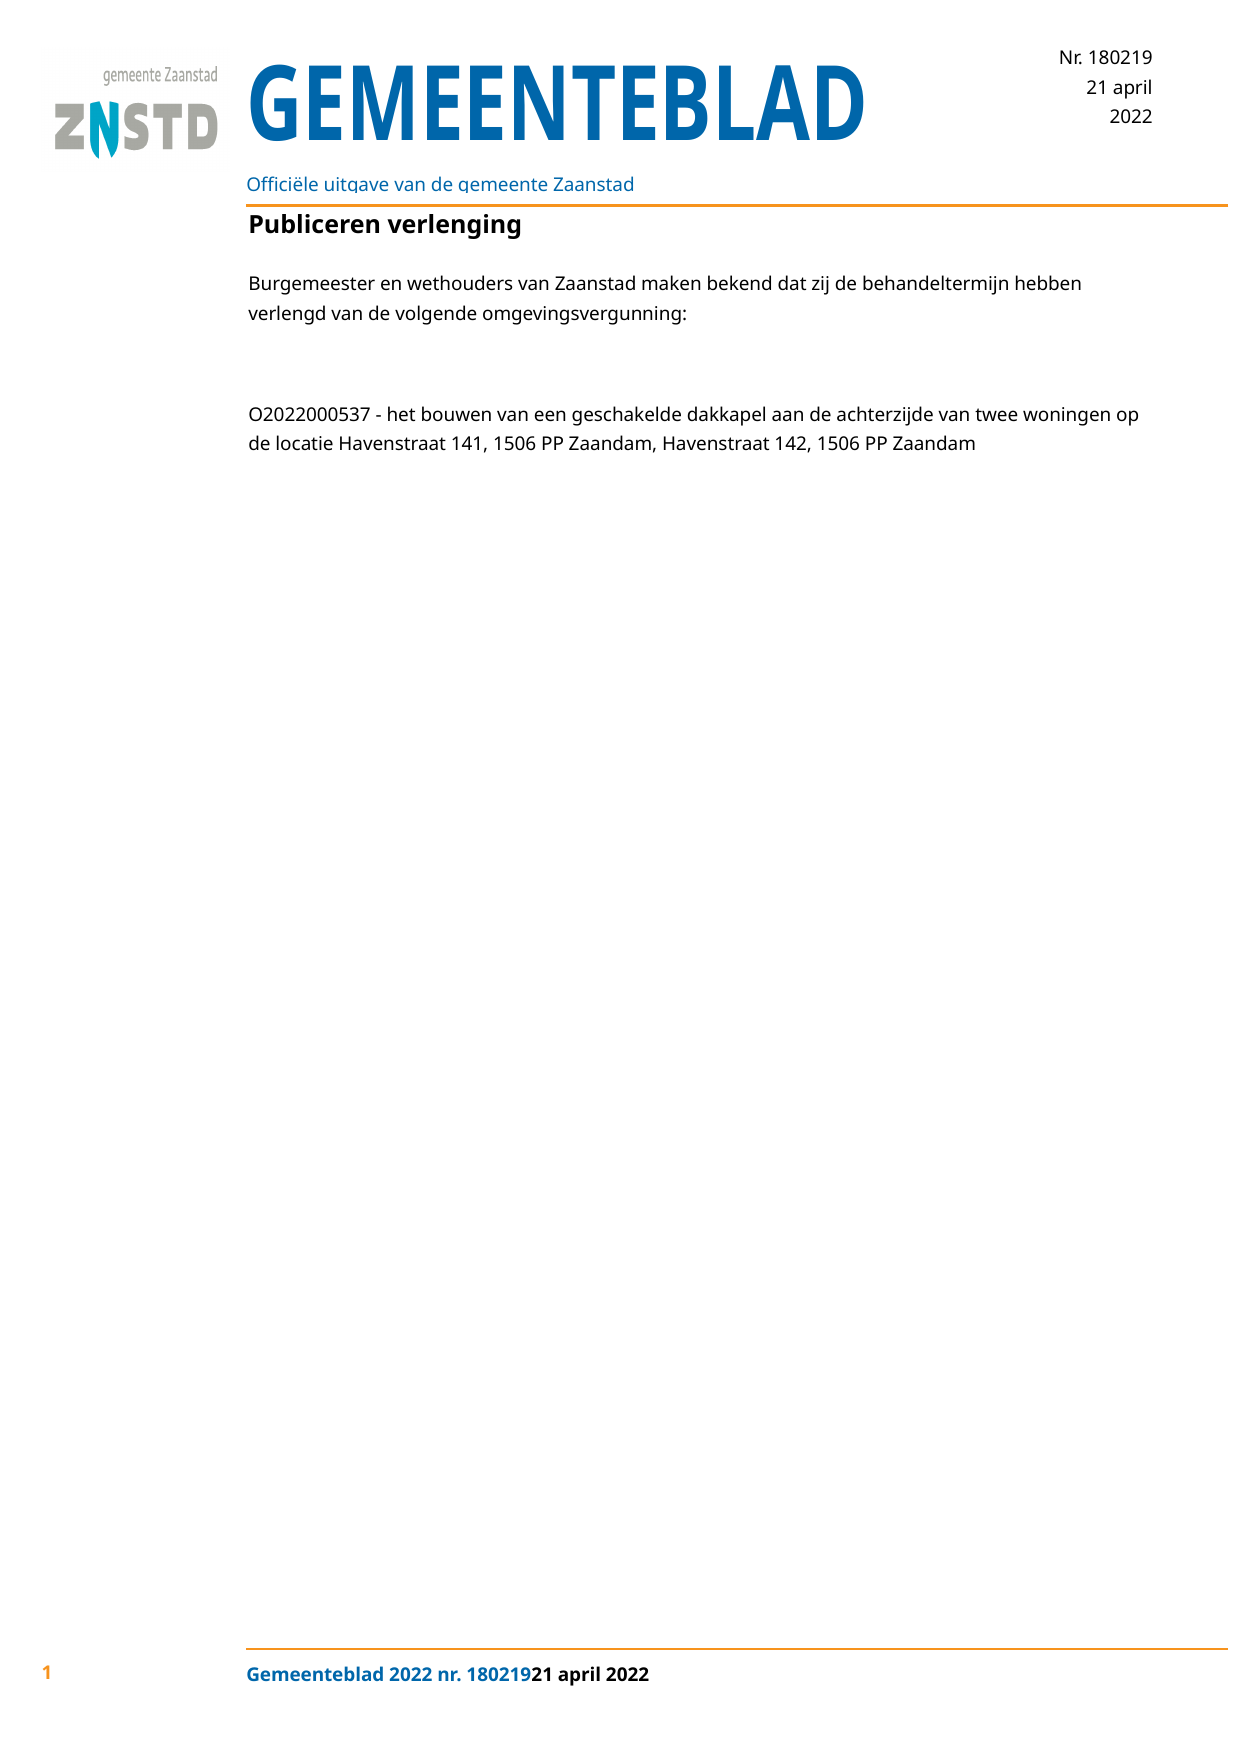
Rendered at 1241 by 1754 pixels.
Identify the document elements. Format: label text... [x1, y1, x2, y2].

text Burgemeester en wethouders van Zaanstad maken bekend dat zij de behandeltermijn hebben verlengd van de volgende omgevingsvergunning: [248, 270, 1152, 326]
picture [41, 47, 231, 172]
text Publiceren verlenging [248, 207, 1152, 241]
text O2022000537 - het bouwen van een geschakelde dakkapel aan de achterzijde van twee woningen op de locatie Havenstraat 141, 1506 PP Zaandam, Havenstraat 142, 1506 PP Zaandam [248, 401, 1152, 456]
